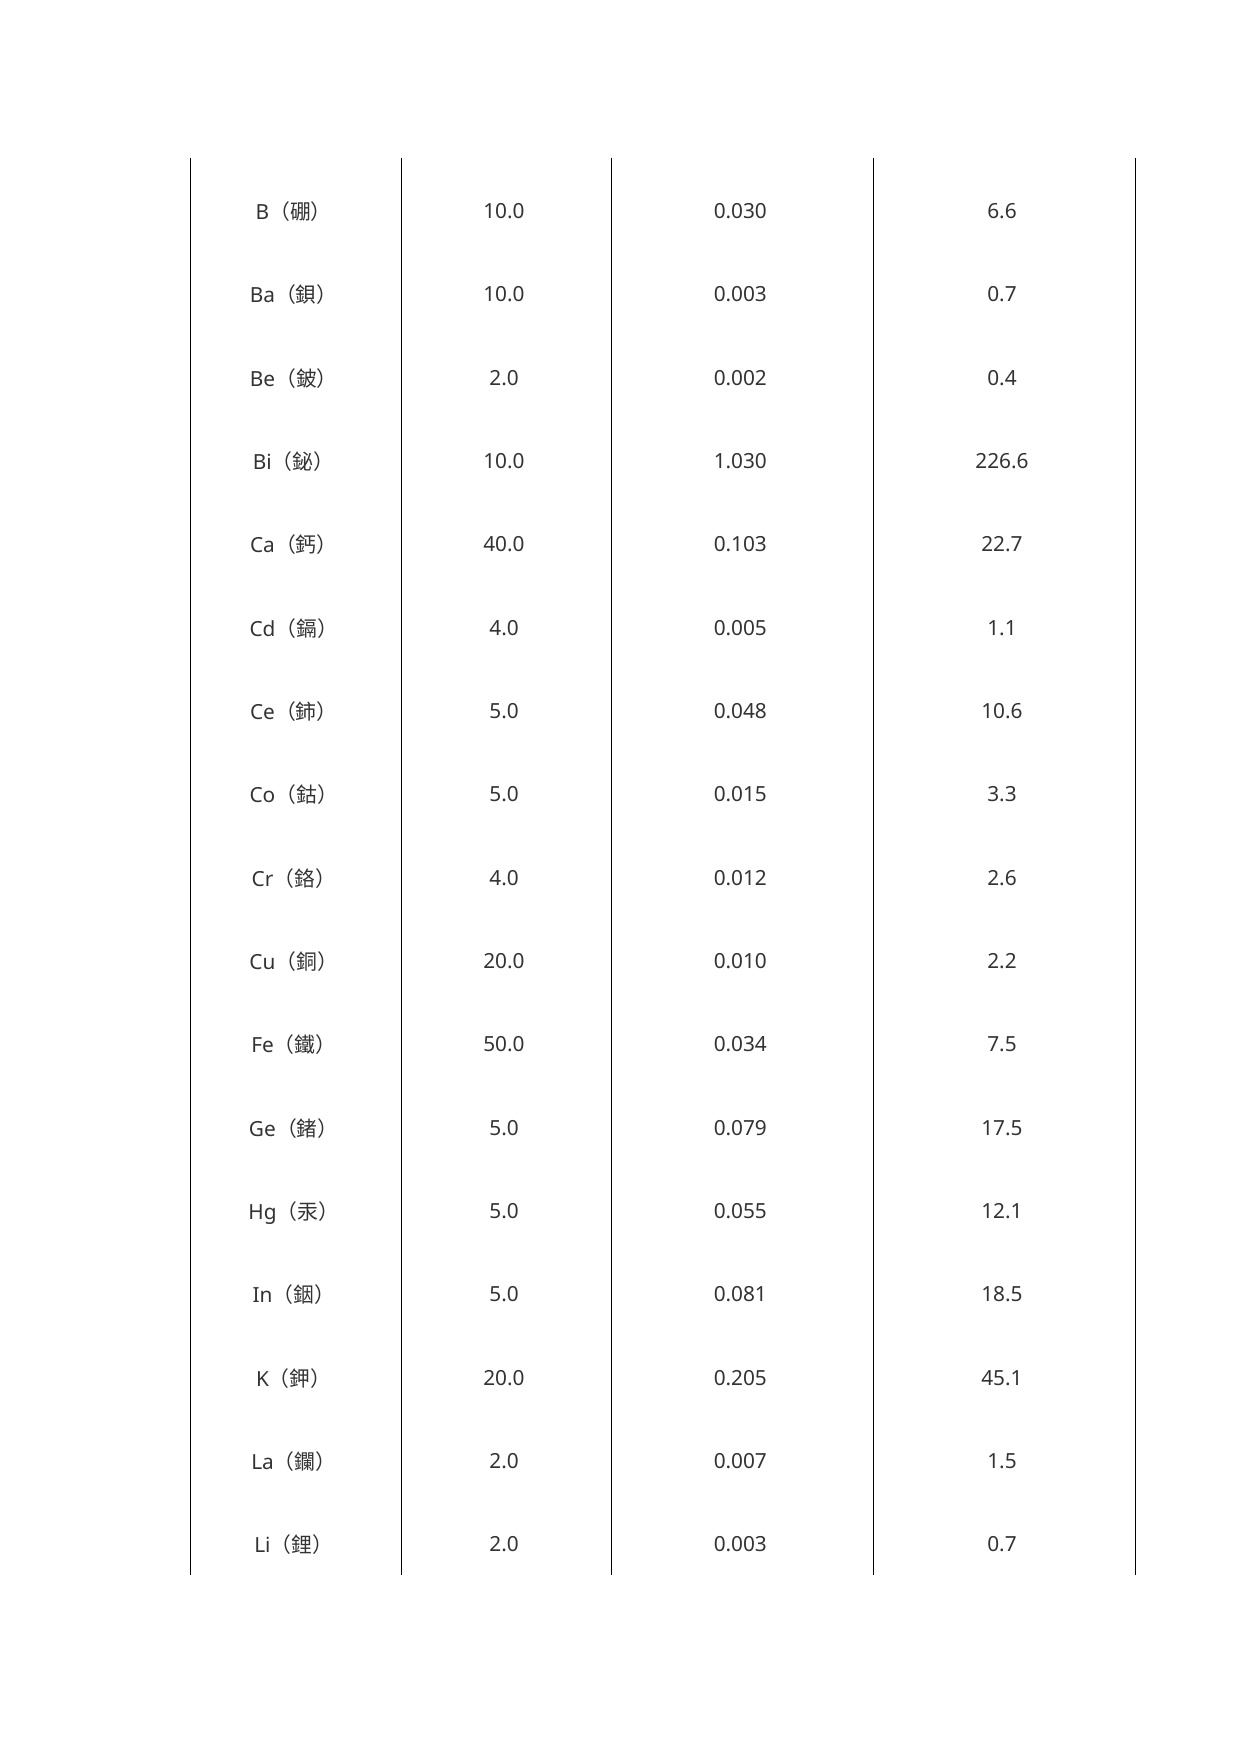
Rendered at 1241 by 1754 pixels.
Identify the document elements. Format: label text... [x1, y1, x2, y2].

table_cell 0.034 [612, 992, 873, 1075]
table_cell Bi（鉍） [191, 408, 401, 492]
table_cell 10.0 [402, 408, 611, 492]
table_cell 5.0 [402, 658, 611, 742]
table_cell K（鉀） [191, 1325, 401, 1408]
table_cell 0.103 [612, 492, 873, 575]
table_cell Cr（鉻） [191, 825, 401, 908]
table_cell Co（鈷） [191, 742, 401, 825]
table_cell 2.0 [402, 1492, 611, 1575]
table_cell 7.5 [874, 992, 1135, 1075]
table_cell 40.0 [402, 492, 611, 575]
table_cell B（硼） [191, 158, 401, 242]
table_cell 2.0 [402, 1408, 611, 1492]
table_cell Fe（鐵） [191, 992, 401, 1075]
table_cell 0.055 [612, 1158, 873, 1242]
table_cell 10.0 [402, 242, 611, 325]
table_cell 1.1 [874, 575, 1135, 658]
table_cell 5.0 [402, 1075, 611, 1158]
table_cell 0.205 [612, 1325, 873, 1408]
table_cell 0.010 [612, 908, 873, 992]
table_cell 6.6 [874, 158, 1135, 242]
table_cell 1.030 [612, 408, 873, 492]
table_cell Ca（鈣） [191, 492, 401, 575]
table_cell 0.012 [612, 825, 873, 908]
table_cell Li（鋰） [191, 1492, 401, 1575]
table_cell 45.1 [874, 1325, 1135, 1408]
table_cell 10.0 [402, 158, 611, 242]
table_cell 0.079 [612, 1075, 873, 1158]
table_cell 5.0 [402, 1158, 611, 1242]
table_cell 2.0 [402, 325, 611, 408]
table_cell 4.0 [402, 825, 611, 908]
table_cell 50.0 [402, 992, 611, 1075]
table_cell Ba（鋇） [191, 242, 401, 325]
table_cell Hg（汞） [191, 1158, 401, 1242]
table_cell Ge（鍺） [191, 1075, 401, 1158]
table_cell 0.7 [874, 1492, 1135, 1575]
table_cell 22.7 [874, 492, 1135, 575]
table_cell Cd（鎘） [191, 575, 401, 658]
table_cell In（銦） [191, 1242, 401, 1325]
table_cell 3.3 [874, 742, 1135, 825]
table_cell 4.0 [402, 575, 611, 658]
table_cell 5.0 [402, 742, 611, 825]
table_cell 0.003 [612, 242, 873, 325]
table_cell 0.081 [612, 1242, 873, 1325]
table_cell 0.4 [874, 325, 1135, 408]
table_cell 226.6 [874, 408, 1135, 492]
table_cell 0.030 [612, 158, 873, 242]
table_cell Ce（鈰） [191, 658, 401, 742]
table_cell 0.002 [612, 325, 873, 408]
table_cell 20.0 [402, 908, 611, 992]
table_cell La（鑭） [191, 1408, 401, 1492]
table_cell 0.048 [612, 658, 873, 742]
table_cell 5.0 [402, 1242, 611, 1325]
table_cell 1.5 [874, 1408, 1135, 1492]
table_cell 2.2 [874, 908, 1135, 992]
table_cell 2.6 [874, 825, 1135, 908]
table_cell Cu（銅） [191, 908, 401, 992]
table_cell 18.5 [874, 1242, 1135, 1325]
table_cell 17.5 [874, 1075, 1135, 1158]
table_cell 20.0 [402, 1325, 611, 1408]
table_cell 10.6 [874, 658, 1135, 742]
table_cell Be（鈹） [191, 325, 401, 408]
table_cell 0.015 [612, 742, 873, 825]
table_cell 0.007 [612, 1408, 873, 1492]
table_cell 0.005 [612, 575, 873, 658]
table_cell 0.7 [874, 242, 1135, 325]
table_cell 0.003 [612, 1492, 873, 1575]
table_cell 12.1 [874, 1158, 1135, 1242]
